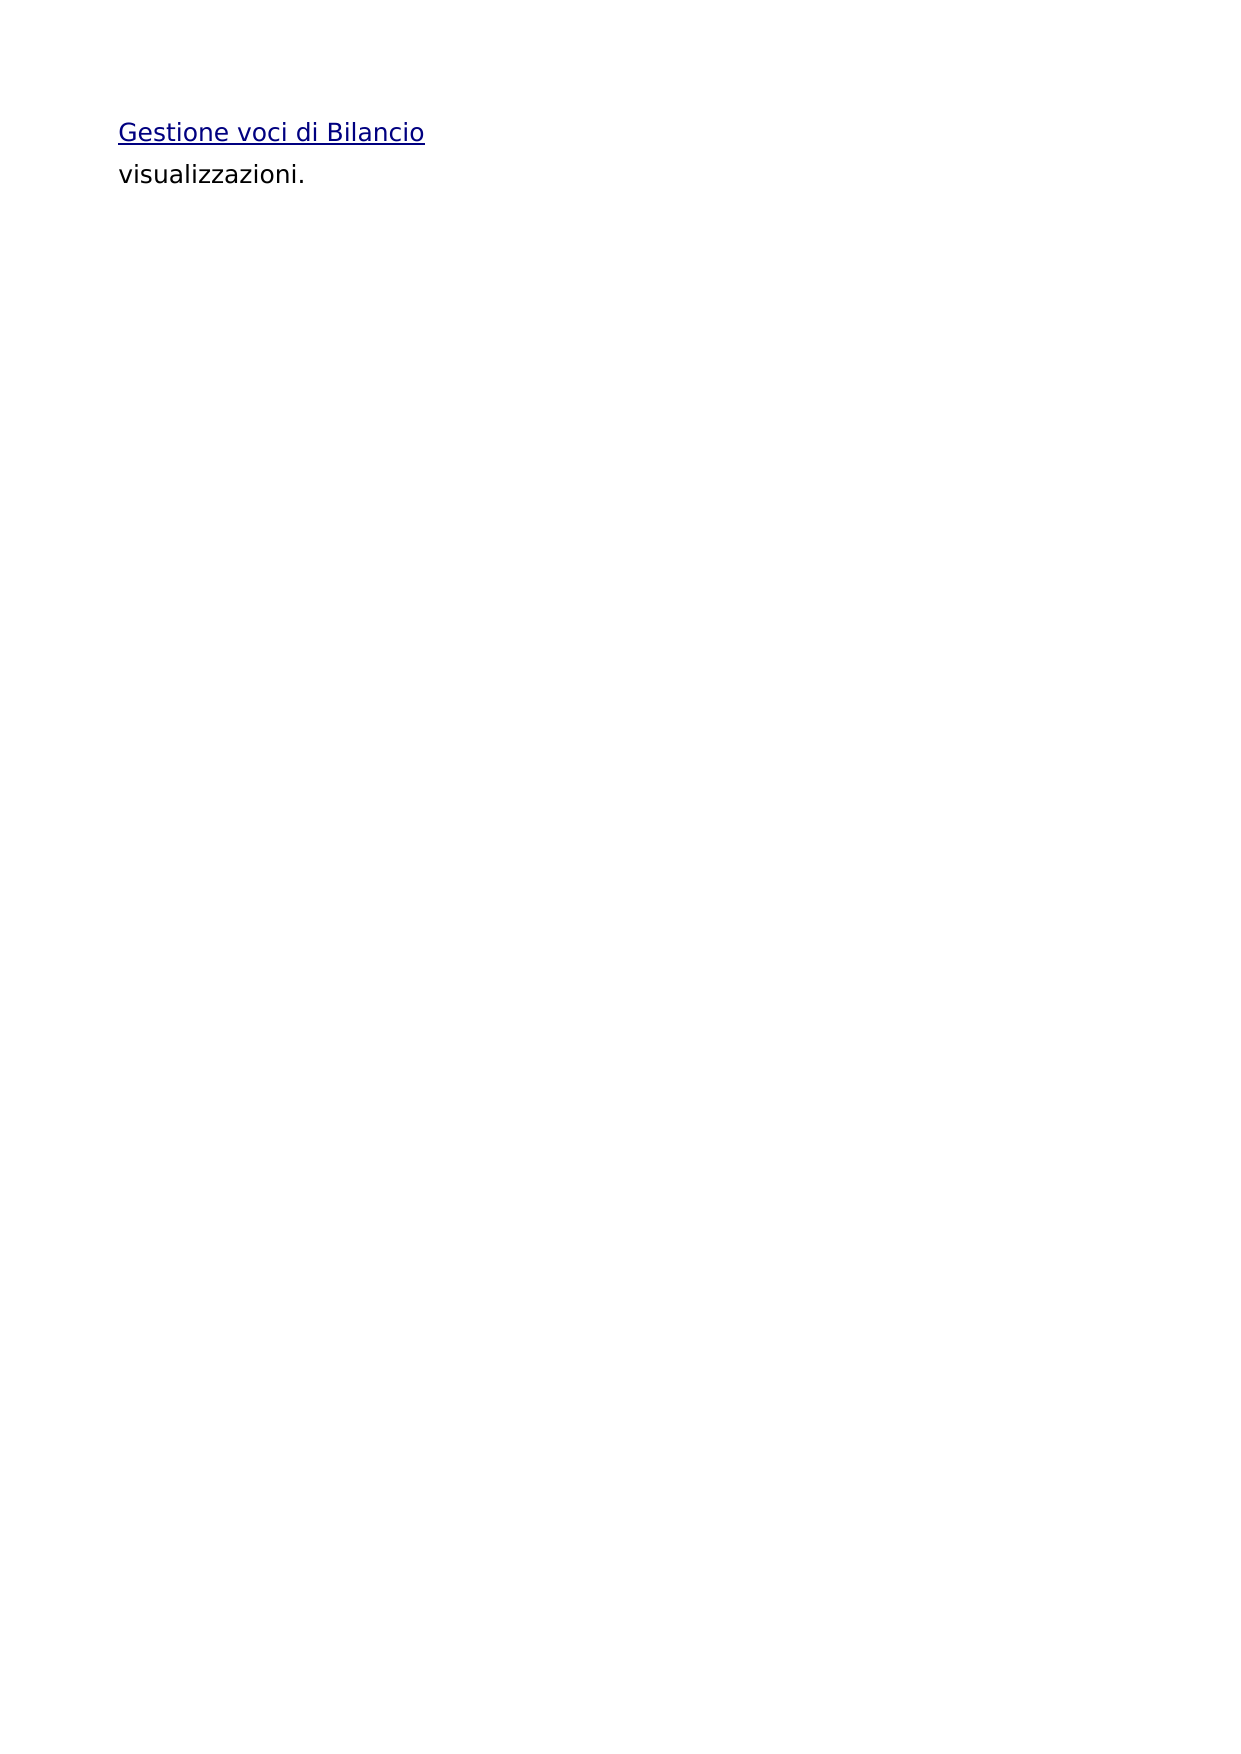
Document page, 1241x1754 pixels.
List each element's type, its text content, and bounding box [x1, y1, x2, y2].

text visualizzazioni. [118, 160, 1122, 189]
text Gestione voci di Bilancio [118, 118, 1122, 147]
